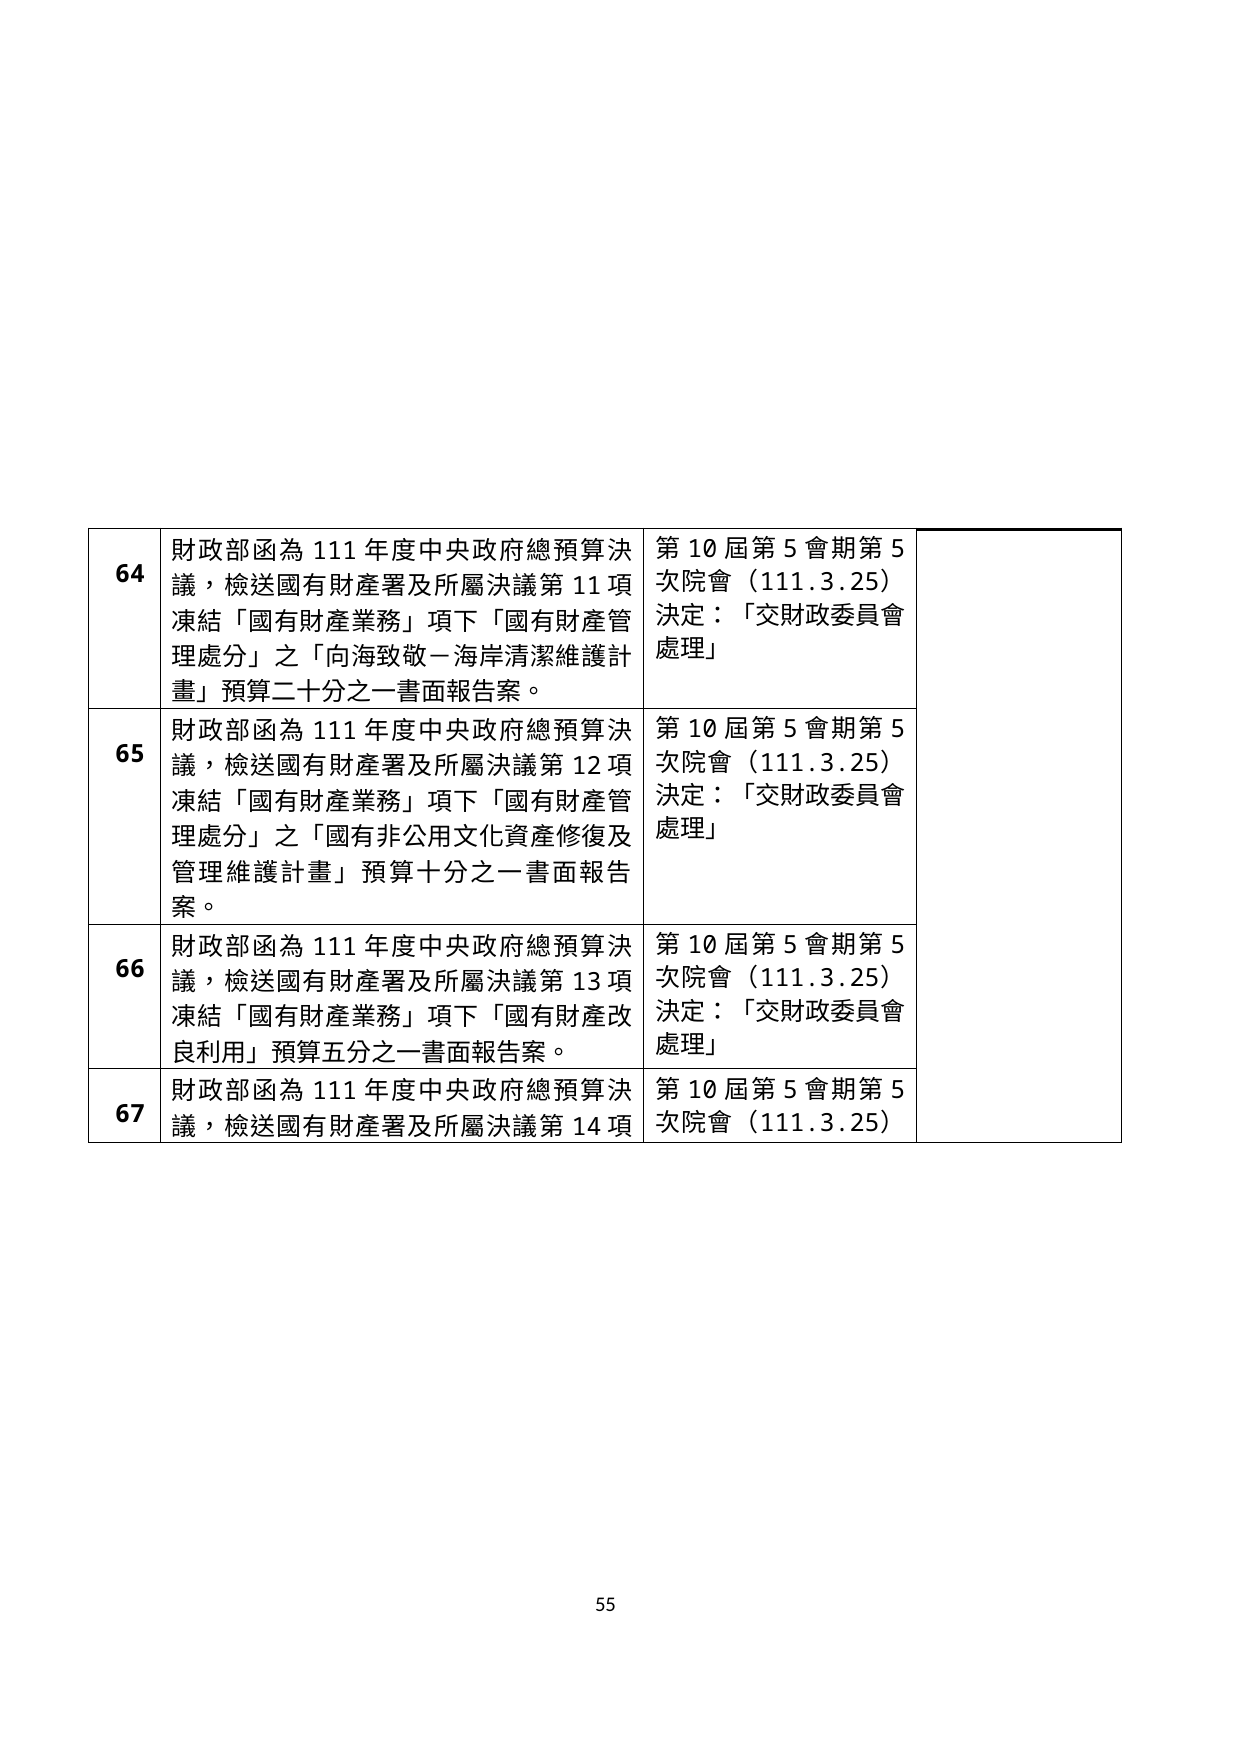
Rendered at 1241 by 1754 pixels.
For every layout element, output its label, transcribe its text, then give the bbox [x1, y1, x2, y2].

table_cell 第10屆第5會期第5次院會（111.3.25） [644, 1069, 916, 1142]
table_cell 財政部函為111年度中央政府總預算決議，檢送國有財產署及所屬決議第12項凍結「國有財產業務」項下「國有財產管理處分」之「國有非公用文化資產修復及管理維護計畫」預算十分之一書面報告案。 [161, 709, 643, 923]
table_cell 財政部函為111年度中央政府總預算決議，檢送國有財產署及所屬決議第13項凍結「國有財產業務」項下「國有財產改良利用」預算五分之一書面報告案。 [161, 925, 643, 1068]
table_cell 第10屆第5會期第5次院會（111.3.25）決定：「交財政委員會處理」 [644, 925, 916, 1068]
table_cell [89, 925, 160, 1068]
table_cell 財政部函為111年度中央政府總預算決議，檢送國有財產署及所屬決議第14項 [161, 1069, 643, 1142]
table_cell [89, 709, 160, 923]
table_cell 第10屆第5會期第5次院會（111.3.25）決定：「交財政委員會處理」 [644, 709, 916, 923]
table_cell [917, 531, 1121, 1142]
table_cell 第10屆第5會期第5次院會（111.3.25）決定：「交財政委員會處理」 [644, 529, 916, 708]
table_cell [89, 529, 160, 708]
table_cell 財政部函為111年度中央政府總預算決議，檢送國有財產署及所屬決議第11項凍結「國有財產業務」項下「國有財產管理處分」之「向海致敬－海岸清潔維護計畫」預算二十分之一書面報告案。 [161, 529, 643, 708]
table_cell [89, 1069, 160, 1142]
